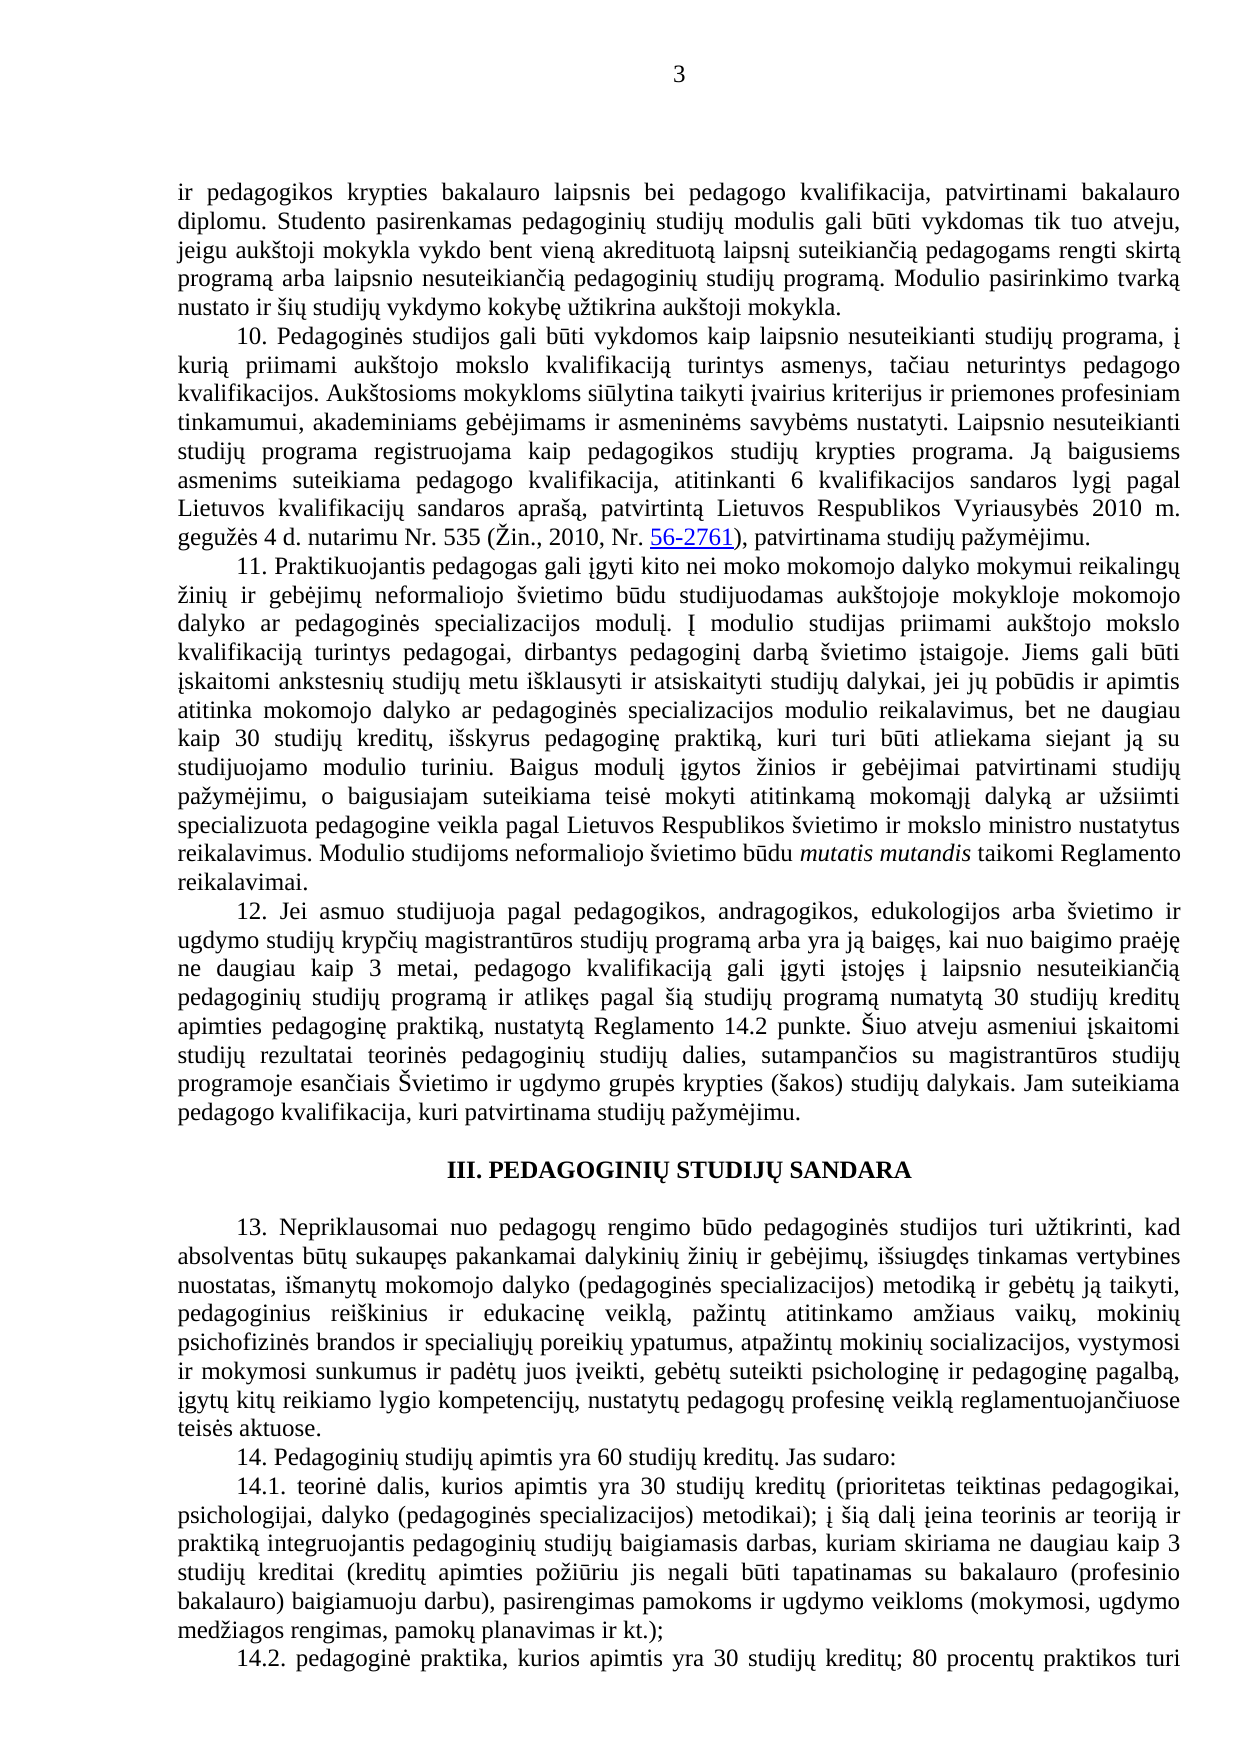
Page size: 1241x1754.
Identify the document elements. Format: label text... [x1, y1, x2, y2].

text III. PEDAGOGINIŲ STUDIJŲ SANDARA [177, 1155, 1181, 1183]
text ir pedagogikos krypties bakalauro laipsnis bei pedagogo kvalifikacija, patvirtinami bakalauro diplomu. Studento pasirenkamas pedagoginių studijų modulis gali būti vykdomas tik tuo atveju, jeigu aukštoji mokykla vykdo bent vieną akredituotą laipsnį suteikiančią pedagogams rengti skirtą programą arba laipsnio nesuteikiančią pedagoginių studijų programą. Modulio pasirinkimo tvarką nustato ir šių studijų vykdymo kokybę užtikrina aukštoji mokykla. [177, 177, 1181, 321]
text 11. Praktikuojantis pedagogas gali įgyti kito nei moko mokomojo dalyko mokymui reikalingų žinių ir gebėjimų neformaliojo švietimo būdu studijuodamas aukštojoje mokykloje mokomojo dalyko ar pedagoginės specializacijos modulį. Į modulio studijas priimami aukštojo mokslo kvalifikaciją turintys pedagogai, dirbantys pedagoginį darbą švietimo įstaigoje. Jiems gali būti įskaitomi ankstesnių studijų metu išklausyti ir atsiskaityti studijų dalykai, jei jų pobūdis ir apimtis atitinka mokomojo dalyko ar pedagoginės specializacijos modulio reikalavimus, bet ne daugiau kaip 30 studijų kreditų, išskyrus pedagoginę praktiką, kuri turi būti atliekama siejant ją su studijuojamo modulio turiniu. Baigus modulį įgytos žinios ir gebėjimai patvirtinami studijų pažymėjimu, o baigusiajam suteikiama teisė mokyti atitinkamą mokomąjį dalyką ar užsiimti specializuota pedagogine veikla pagal Lietuvos Respublikos švietimo ir mokslo ministro nustatytus reikalavimus. Modulio studijoms neformaliojo švietimo būdu mutatis mutandis taikomi Reglamento reikalavimai. [177, 551, 1181, 896]
text 14.2. pedagoginė praktika, kurios apimtis yra 30 studijų kreditų; 80 procentų praktikos turi [177, 1643, 1181, 1672]
text 13. Nepriklausomai nuo pedagogų rengimo būdo pedagoginės studijos turi užtikrinti, kad absolventas būtų sukaupęs pakankamai dalykinių žinių ir gebėjimų, išsiugdęs tinkamas vertybines nuostatas, išmanytų mokomojo dalyko (pedagoginės specializacijos) metodiką ir gebėtų ją taikyti, pedagoginius reiškinius ir edukacinę veiklą, pažintų atitinkamo amžiaus vaikų, mokinių psichofizinės brandos ir specialiųjų poreikių ypatumus, atpažintų mokinių socializacijos, vystymosi ir mokymosi sunkumus ir padėtų juos įveikti, gebėtų suteikti psichologinę ir pedagoginę pagalbą, įgytų kitų reikiamo lygio kompetencijų, nustatytų pedagogų profesinę veiklą reglamentuojančiuose teisės aktuose. [177, 1212, 1181, 1442]
text 14.1. teorinė dalis, kurios apimtis yra 30 studijų kreditų (prioritetas teiktinas pedagogikai, psichologijai, dalyko (pedagoginės specializacijos) metodikai); į šią dalį įeina teorinis ar teoriją ir praktiką integruojantis pedagoginių studijų baigiamasis darbas, kuriam skiriama ne daugiau kaip 3 studijų kreditai (kreditų apimties požiūriu jis negali būti tapatinamas su bakalauro (profesinio bakalauro) baigiamuoju darbu), pasirengimas pamokoms ir ugdymo veikloms (mokymosi, ugdymo medžiagos rengimas, pamokų planavimas ir kt.); [177, 1471, 1181, 1643]
text 12. Jei asmuo studijuoja pagal pedagogikos, andragogikos, edukologijos arba švietimo ir ugdymo studijų krypčių magistrantūros studijų programą arba yra ją baigęs, kai nuo baigimo praėję ne daugiau kaip 3 metai, pedagogo kvalifikaciją gali įgyti įstojęs į laipsnio nesuteikiančią pedagoginių studijų programą ir atlikęs pagal šią studijų programą numatytą 30 studijų kreditų apimties pedagoginę praktiką, nustatytą Reglamento 14.2 punkte. Šiuo atveju asmeniui įskaitomi studijų rezultatai teorinės pedagoginių studijų dalies, sutampančios su magistrantūros studijų programoje esančiais Švietimo ir ugdymo grupės krypties (šakos) studijų dalykais. Jam suteikiama pedagogo kvalifikacija, kuri patvirtinama studijų pažymėjimu. [177, 896, 1181, 1126]
text 10. Pedagoginės studijos gali būti vykdomos kaip laipsnio nesuteikianti studijų programa, į kurią priimami aukštojo mokslo kvalifikaciją turintys asmenys, tačiau neturintys pedagogo kvalifikacijos. Aukštosioms mokykloms siūlytina taikyti įvairius kriterijus ir priemones profesiniam tinkamumui, akademiniams gebėjimams ir asmeninėms savybėms nustatyti. Laipsnio nesuteikianti studijų programa registruojama kaip pedagogikos studijų krypties programa. Ją baigusiems asmenims suteikiama pedagogo kvalifikacija, atitinkanti 6 kvalifikacijos sandaros lygį pagal Lietuvos kvalifikacijų sandaros aprašą, patvirtintą Lietuvos Respublikos Vyriausybės 2010 m. gegužės 4 d. nutarimu Nr. 535 (Žin., 2010, Nr. 56-2761), patvirtinama studijų pažymėjimu. [177, 321, 1181, 551]
text 14. Pedagoginių studijų apimtis yra 60 studijų kreditų. Jas sudaro: [177, 1442, 1181, 1471]
